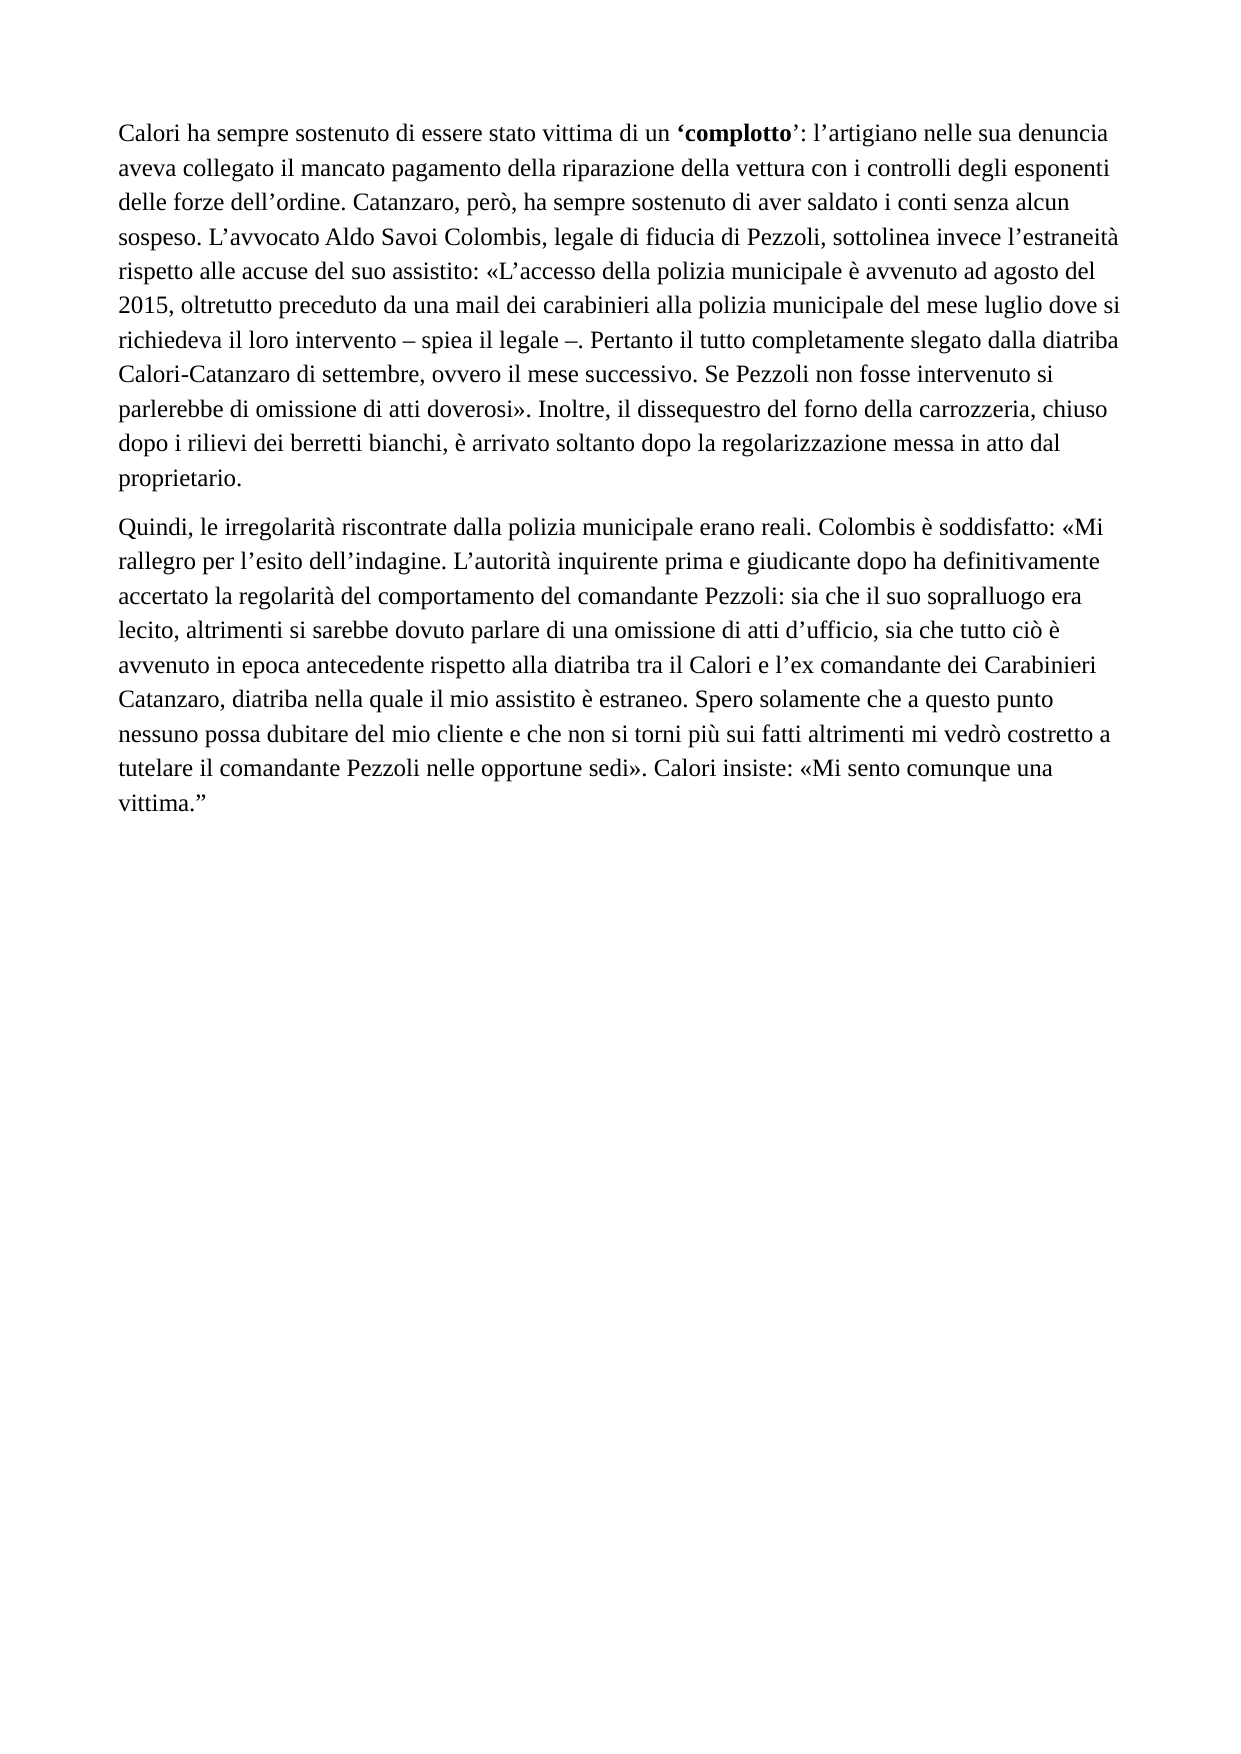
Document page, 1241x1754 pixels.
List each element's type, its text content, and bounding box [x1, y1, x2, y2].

text Calori ha sempre sostenuto di essere stato vittima di un ‘complotto’: l’artigiano nelle sua denuncia aveva collegato il mancato pagamento della riparazione della vettura con i controlli degli esponenti delle forze dell’ordine. Catanzaro, però, ha sempre sostenuto di aver saldato i conti senza alcun sospeso. L’avvocato Aldo Savoi Colombis, legale di fiducia di Pezzoli, sottolinea invece l’estraneità rispetto alle accuse del suo assistito: «L’accesso della polizia municipale è avvenuto ad agosto del 2015, oltretutto preceduto da una mail dei carabinieri alla polizia municipale del mese luglio dove si richiedeva il loro intervento – spiea il legale –. Pertanto il tutto completamente slegato dalla diatriba Calori-Catanzaro di settembre, ovvero il mese successivo. Se Pezzoli non fosse intervenuto si parlerebbe di omissione di atti doverosi». Inoltre, il dissequestro del forno della carrozzeria, chiuso dopo i rilievi dei berretti bianchi, è arrivato soltanto dopo la regolarizzazione messa in atto dal proprietario. [118, 118, 1122, 492]
text Quindi, le irregolarità riscontrate dalla polizia municipale erano reali. Colombis è soddisfatto: «Mi rallegro per l’esito dell’indagine. L’autorità inquirente prima e giudicante dopo ha definitivamente accertato la regolarità del comportamento del comandante Pezzoli: sia che il suo sopralluogo era lecito, altrimenti si sarebbe dovuto parlare di una omissione di atti d’ufficio, sia che tutto ciò è avvenuto in epoca antecedente rispetto alla diatriba tra il Calori e l’ex comandante dei Carabinieri Catanzaro, diatriba nella quale il mio assistito è estraneo. Spero solamente che a questo punto nessuno possa dubitare del mio cliente e che non si torni più sui fatti altrimenti mi vedrò costretto a tutelare il comandante Pezzoli nelle opportune sedi». Calori insiste: «Mi sento comunque una vittima.” [118, 512, 1122, 817]
